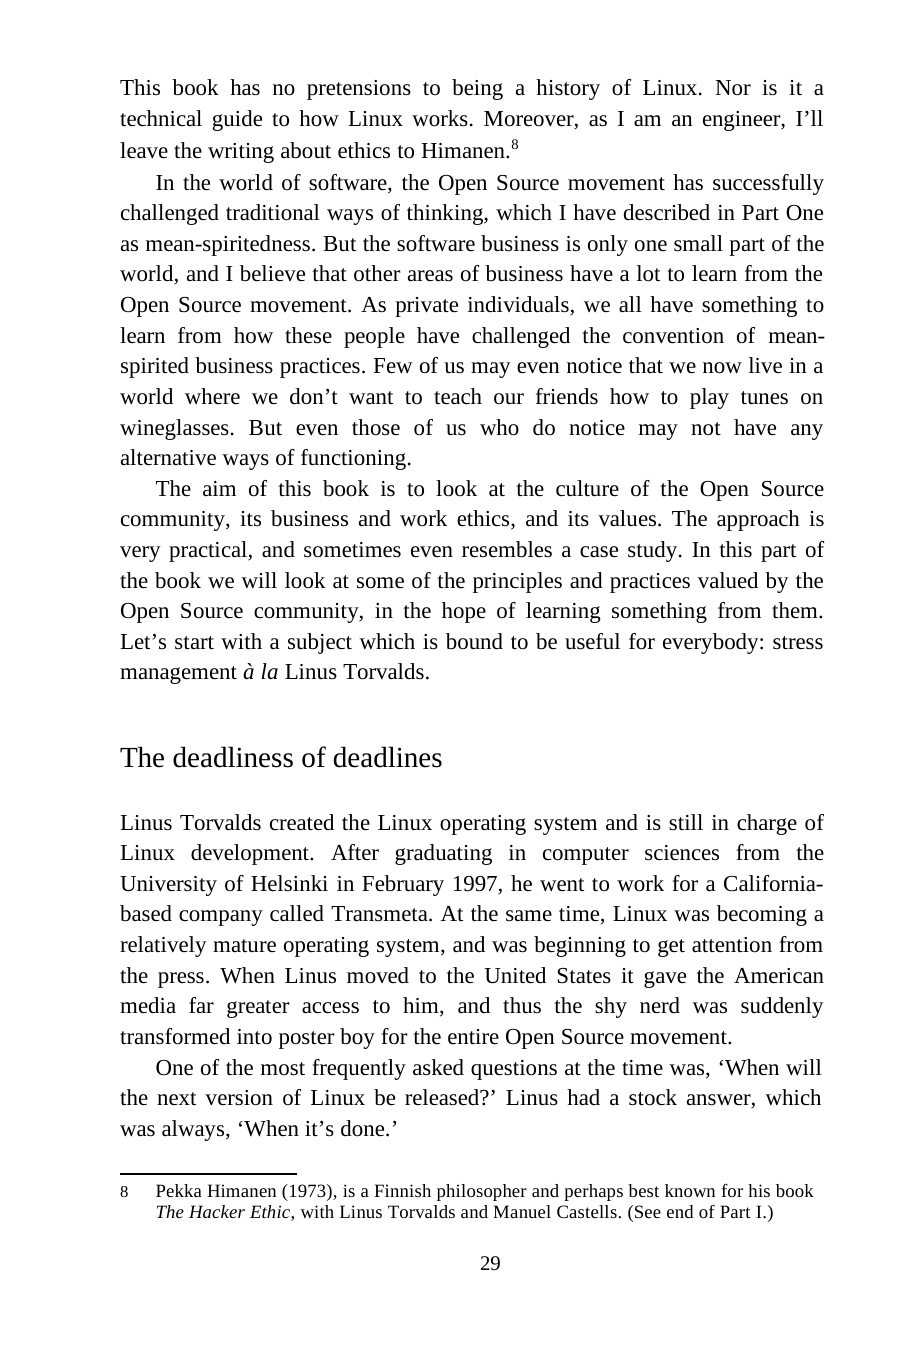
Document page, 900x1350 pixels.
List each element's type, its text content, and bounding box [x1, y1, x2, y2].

text Pekka Himanen (1973), is a Finnish philosopher and perhaps best known for his book The Hacker Ethic, with Linus Torvalds and Manuel Castells. (See end of Part I.) [120, 1180, 825, 1222]
text In the world of software, the Open Source movement has successfully challenged traditional ways of thinking, which I have described in Part One as mean-spiritedness. But the software business is only one small part of the world, and I believe that other areas of business have a lot to learn from the Open Source movement. As private individuals, we all have something to learn from how these people have challenged the convention of mean-spirited business practices. Few of us may even notice that we now live in a world where we don’t want to teach our friends how to play tunes on wineglasses. But even those of us who do notice may not have any alternative ways of functioning. [120, 169, 825, 471]
text One of the most frequently asked questions at the time was, ‘When will the next version of Linux be released?’ Linus had a stock answer, which was always, ‘When it’s done.’ [120, 1054, 823, 1141]
text The aim of this book is to look at the culture of the Open Source community, its business and work ethics, and its values. The approach is very practical, and sometimes even resembles a case study. In this part of the book we will look at some of the principles and practices valued by the Open Source community, in the hope of learning something from them. Let’s start with a subject which is bound to be useful for everybody: stress management à la Linus Torvalds. [120, 476, 825, 685]
text This book has no pretensions to being a history of Linux. Nor is it a technical guide to how Linux works. Moreover, as I am an engineer, I’ll leave the writing about ethics to Himanen. [120, 75, 825, 164]
text Linus Torvalds created the Linux operating system and is still in charge of Linux development. After graduating in computer sciences from the University of Helsinki in February 1997, he went to work for a California-based company called Transmeta. At the same time, Linux was becoming a relatively mature operating system, and was beginning to get attention from the press. When Linus moved to the United States it gave the American media far greater access to him, and thus the shy nerd was suddenly transformed into poster boy for the entire Open Source movement. [120, 809, 825, 1049]
subtitle The deadliness of deadlines [120, 742, 825, 774]
